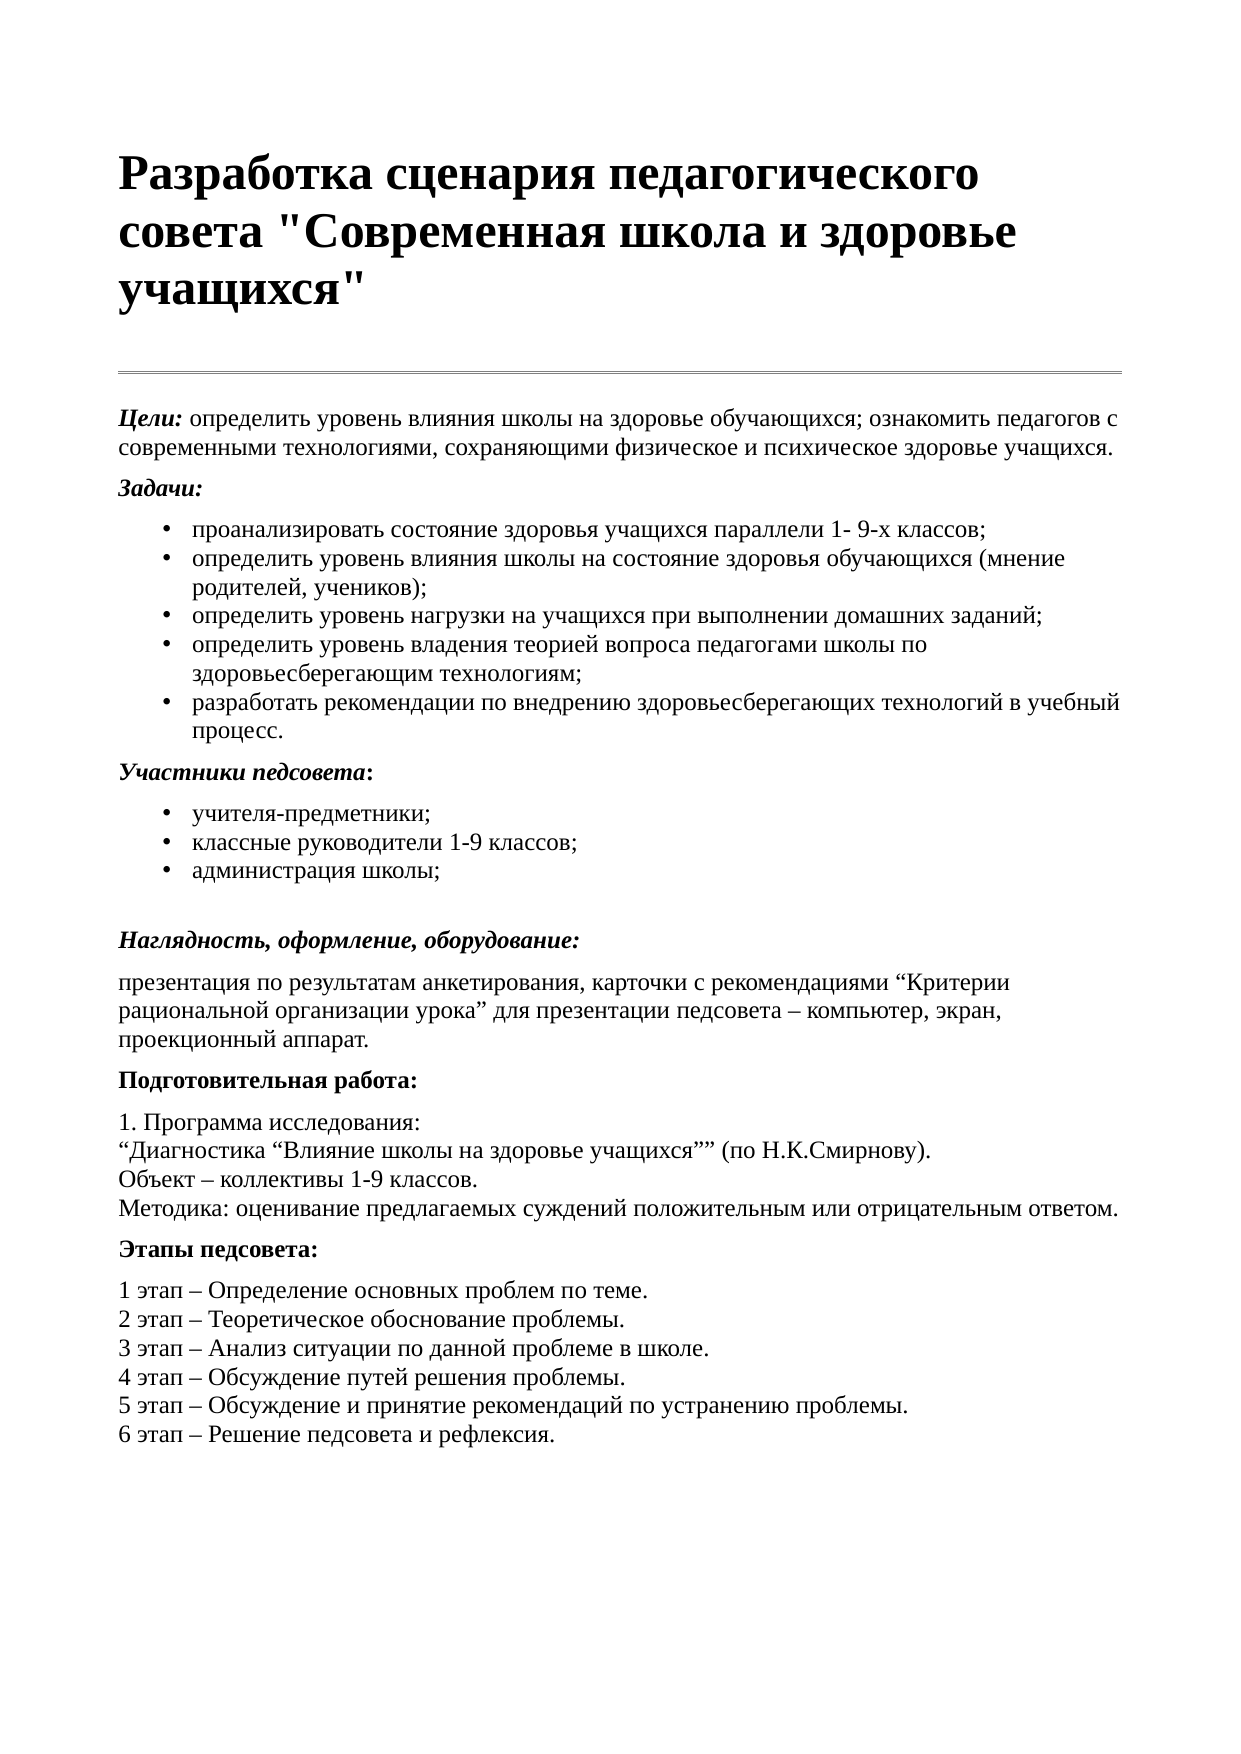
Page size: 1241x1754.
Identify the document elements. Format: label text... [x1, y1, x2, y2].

list проанализировать состояние здоровья учащихся параллели 1- 9-х классов; [162, 514, 1122, 543]
text Подготовительная работа: [118, 1066, 1122, 1094]
text 1 этап – Определение основных проблем по теме. 2 этап – Теоретическое обоснование проблемы. 3 этап – Анализ ситуации по данной проблеме в школе. 4 этап – Обсуждение путей решения проблемы. 5 этап – Обсуждение и принятие рекомендаций по устранению проблемы. 6 этап – Решение педсовета и рефлексия. [118, 1276, 1122, 1448]
list классные руководители 1-9 классов; [162, 827, 1122, 856]
text 1. Программа исследования: “Диагностика “Влияние школы на здоровье учащихся”” (по Н.К.Смирнову). Объект – коллективы 1-9 классов. Методика: оценивание предлагаемых суждений положительным или отрицательным ответом. [118, 1107, 1122, 1222]
list администрация школы; [162, 856, 1122, 884]
text Этапы педсовета: [118, 1234, 1122, 1263]
list определить уровень влияния школы на состояние здоровья обучающихся (мнение родителей, учеников); [162, 543, 1122, 601]
list определить уровень нагрузки на учащихся при выполнении домашних заданий; [162, 601, 1122, 629]
text презентация по результатам анкетирования, карточки с рекомендациями “Критерии рациональной организации урока” для презентации педсовета – компьютер, экран, проекционный аппарат. [118, 967, 1122, 1053]
text Цели: определить уровень влияния школы на здоровье обучающихся; ознакомить педагогов с современными технологиями, сохраняющими физическое и психическое здоровье учащихся. [118, 403, 1122, 461]
text Участники педсовета: [118, 757, 1122, 786]
list определить уровень владения теорией вопроса педагогами школы по здоровьесберегающим технологиям; [162, 629, 1122, 687]
text Задачи: [118, 473, 1122, 502]
list учителя-предметники; [162, 798, 1122, 827]
subtitle Разработка сценария педагогического совета "Современная школа и здоровье учащихся" [118, 143, 1122, 316]
list разработать рекомендации по внедрению здоровьесберегающих технологий в учебный процесс. [162, 687, 1122, 744]
text Наглядность, оформление, оборудование: [118, 926, 1122, 954]
